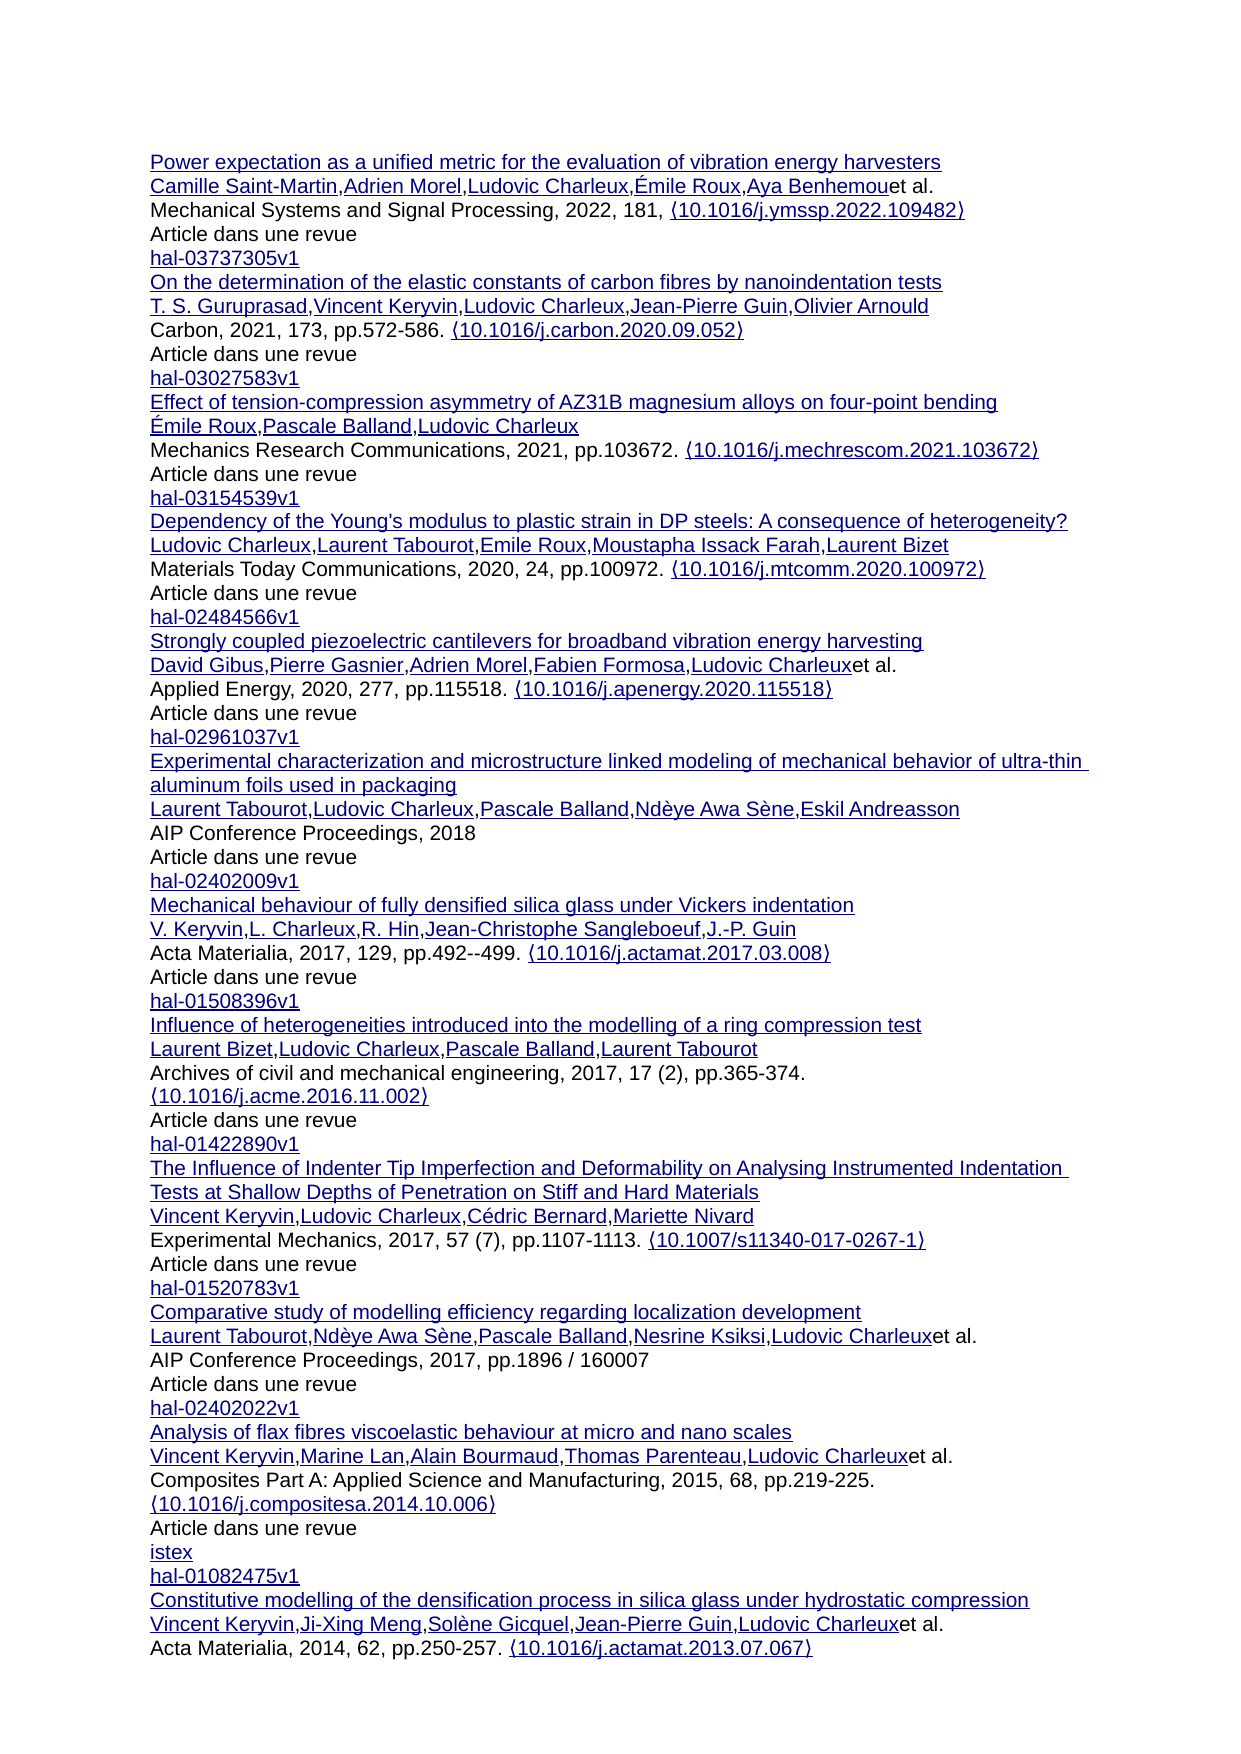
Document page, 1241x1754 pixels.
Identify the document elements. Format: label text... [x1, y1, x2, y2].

table_cell Experimental characterization and microstructure linked modeling of mechanical behavior of ultra-thin aluminum foils used in packaging Laurent Tabourot,Ludovic Charleux,Pascale Balland,Ndèye Awa Sène,Eskil Andreasson AIP Conference Proceedings, 2018 Article dans une revue hal-02402009v1 [150, 749, 1090, 893]
table_cell Influence of heterogeneities introduced into the modelling of a ring compression test Laurent Bizet,Ludovic Charleux,Pascale Balland,Laurent Tabourot Archives of civil and mechanical engineering, 2017, 17 (2), pp.365-374. ⟨10.1016/j.acme.2016.11.002⟩ Article dans une revue hal-01422890v1 [150, 1013, 1090, 1156]
table_cell Dependency of the Young's modulus to plastic strain in DP steels: A consequence of heterogeneity? Ludovic Charleux,Laurent Tabourot,Emile Roux,Moustapha Issack Farah,Laurent Bizet Materials Today Communications, 2020, 24, pp.100972. ⟨10.1016/j.mtcomm.2020.100972⟩ Article dans une revue hal-02484566v1 [150, 509, 1090, 629]
table_cell The Influence of Indenter Tip Imperfection and Deformability on Analysing Instrumented Indentation Tests at Shallow Depths of Penetration on Stiff and Hard Materials Vincent Keryvin,Ludovic Charleux,Cédric Bernard,Mariette Nivard Experimental Mechanics, 2017, 57 (7), pp.1107-1113. ⟨10.1007/s11340-017-0267-1⟩ Article dans une revue hal-01520783v1 [150, 1156, 1090, 1300]
table_cell Effect of tension-compression asymmetry of AZ31B magnesium alloys on four-point bending Émile Roux,Pascale Balland,Ludovic Charleux Mechanics Research Communications, 2021, pp.103672. ⟨10.1016/j.mechrescom.2021.103672⟩ Article dans une revue hal-03154539v1 [150, 390, 1090, 509]
table_cell Mechanical behaviour of fully densified silica glass under Vickers indentation V. Keryvin,L. Charleux,R. Hin,Jean-Christophe Sangleboeuf,J.-P. Guin Acta Materialia, 2017, 129, pp.492--499. ⟨10.1016/j.actamat.2017.03.008⟩ Article dans une revue hal-01508396v1 [150, 893, 1090, 1012]
table_cell Comparative study of modelling efficiency regarding localization development Laurent Tabourot,Ndèye Awa Sène,Pascale Balland,Nesrine Ksiksi,Ludovic Charleuxet al. AIP Conference Proceedings, 2017, pp.1896 / 160007 Article dans une revue hal-02402022v1 [150, 1300, 1090, 1420]
table_cell Power expectation as a unified metric for the evaluation of vibration energy harvesters Camille Saint-Martin,Adrien Morel,Ludovic Charleux,Émile Roux,Aya Benhemouet al. Mechanical Systems and Signal Processing, 2022, 181, ⟨10.1016/j.ymssp.2022.109482⟩ Article dans une revue hal-03737305v1 [150, 150, 1090, 270]
table_cell Analysis of flax fibres viscoelastic behaviour at micro and nano scales Vincent Keryvin,Marine Lan,Alain Bourmaud,Thomas Parenteau,Ludovic Charleuxet al. Composites Part A: Applied Science and Manufacturing, 2015, 68, pp.219-225. ⟨10.1016/j.compositesa.2014.10.006⟩ Article dans une revue istex hal-01082475v1 [150, 1420, 1090, 1587]
table_cell Strongly coupled piezoelectric cantilevers for broadband vibration energy harvesting David Gibus,Pierre Gasnier,Adrien Morel,Fabien Formosa,Ludovic Charleuxet al. Applied Energy, 2020, 277, pp.115518. ⟨10.1016/j.apenergy.2020.115518⟩ Article dans une revue hal-02961037v1 [150, 629, 1090, 749]
table_cell On the determination of the elastic constants of carbon fibres by nanoindentation tests T. S. Guruprasad,Vincent Keryvin,Ludovic Charleux,Jean-Pierre Guin,Olivier Arnould Carbon, 2021, 173, pp.572-586. ⟨10.1016/j.carbon.2020.09.052⟩ Article dans une revue hal-03027583v1 [150, 270, 1090, 389]
table_cell Constitutive modelling of the densification process in silica glass under hydrostatic compression Vincent Keryvin,Ji-Xing Meng,Solène Gicquel,Jean-Pierre Guin,Ludovic Charleuxet al. Acta Materialia, 2014, 62, pp.250-257. ⟨10.1016/j.actamat.2013.07.067⟩ [150, 1588, 1090, 1659]
